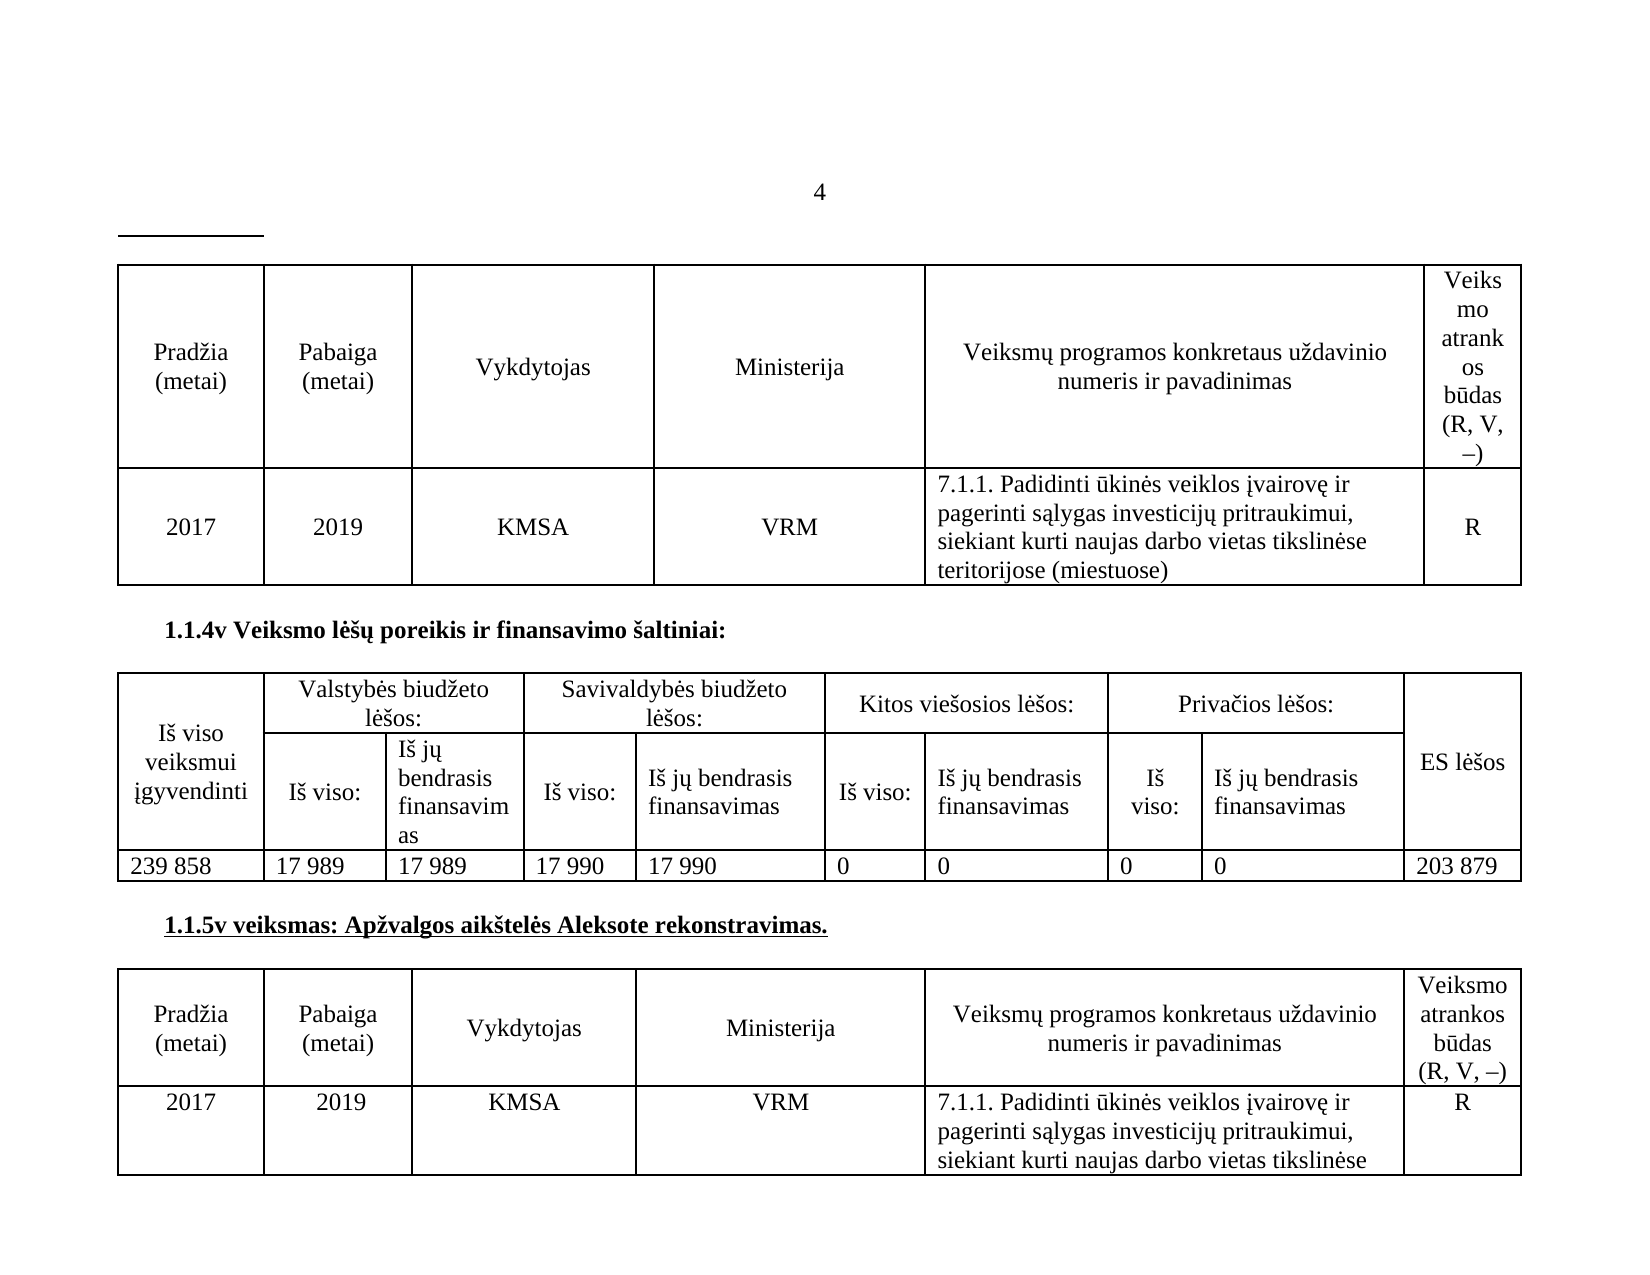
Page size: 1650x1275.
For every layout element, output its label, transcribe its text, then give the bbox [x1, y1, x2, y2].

table_cell 17 989 [387, 851, 523, 880]
table_cell [328, 882, 456, 911]
table_cell [698, 586, 898, 615]
table_cell 1.1.5v veiksmas: Apžvalgos aikštelės Aleksote rekonstravimas. [152, 911, 1521, 939]
table_cell [898, 586, 946, 615]
table_cell VRM [637, 1087, 924, 1173]
table_cell Iš jų bendrasis finansavimas [387, 734, 523, 849]
table_cell [674, 882, 764, 911]
table_cell [946, 586, 1040, 615]
table_cell [264, 235, 386, 263]
table_cell KMSA [413, 469, 653, 584]
table_cell [572, 882, 674, 911]
table_cell [543, 235, 654, 263]
table_cell Veiksmo atrankos būdas (R, V, –) [1405, 970, 1520, 1085]
table_cell [1040, 235, 1128, 263]
table_cell Iš viso veiksmui įgyvendinti [119, 674, 263, 849]
table_cell [993, 882, 1081, 911]
table_cell [1460, 644, 1482, 672]
table_cell [698, 235, 898, 263]
table_cell [386, 586, 437, 615]
table_cell [1460, 586, 1482, 615]
table_cell [437, 939, 523, 968]
table_cell 0 [1203, 851, 1403, 880]
table_cell R [1425, 469, 1520, 584]
table_cell Iš viso: [826, 734, 924, 849]
table_cell [386, 235, 437, 263]
table_cell Veiksmo atrankos būdas (R, V, –) [1425, 266, 1520, 467]
table_cell [654, 235, 698, 263]
table_cell [946, 235, 1040, 263]
table_cell Savivaldybės biudžeto lėšos: [525, 674, 824, 732]
table_cell [152, 237, 263, 263]
table_cell [1460, 235, 1482, 263]
table_cell KMSA [413, 1087, 635, 1173]
table_cell Iš viso: [265, 734, 385, 849]
table_cell [719, 939, 898, 968]
table_cell Pabaiga (metai) [265, 970, 411, 1085]
table_cell [1350, 939, 1455, 968]
table_cell [386, 939, 437, 968]
table_cell [456, 882, 523, 911]
table_cell [152, 644, 263, 672]
table_cell Iš jų bendrasis finansavimas [637, 734, 824, 849]
table_cell [1404, 615, 1521, 643]
table_cell Pabaiga (metai) [265, 266, 411, 467]
table_cell [1270, 586, 1371, 615]
table_cell [524, 644, 636, 672]
table_cell [1129, 235, 1269, 263]
table_cell 17 990 [637, 851, 824, 880]
table_cell [1455, 939, 1460, 968]
table_cell 17 990 [525, 851, 635, 880]
table_cell [898, 644, 946, 672]
table_cell Iš viso: [1109, 734, 1201, 849]
table_cell Ministerija [637, 970, 924, 1085]
table_cell [1455, 644, 1460, 672]
table_cell [1020, 939, 1108, 968]
table_cell Vykdytojas [413, 970, 635, 1085]
table_cell Privačios lėšos: [1109, 674, 1403, 732]
table_cell 203 879 [1405, 851, 1520, 880]
table_cell Pradžia (metai) [119, 970, 263, 1085]
table_cell [437, 644, 523, 672]
table_cell [524, 939, 636, 968]
table_cell [118, 237, 152, 263]
table_cell 17 989 [265, 851, 385, 880]
table_cell [719, 644, 898, 672]
table_cell [1483, 882, 1521, 911]
table_cell [152, 586, 263, 615]
table_cell [1129, 586, 1269, 615]
table_cell [1371, 586, 1455, 615]
table_cell [437, 586, 543, 615]
table_cell [1483, 586, 1521, 615]
table_cell [118, 615, 152, 643]
table_cell Iš viso: [525, 734, 635, 849]
table_cell 0 [826, 851, 924, 880]
table_cell [1371, 235, 1455, 263]
table_cell [1108, 644, 1249, 672]
table_cell [198, 882, 230, 911]
table_cell Ministerija [655, 266, 924, 467]
table_cell 0 [1109, 851, 1201, 880]
table_cell Iš jų bendrasis finansavimas [1203, 734, 1403, 849]
table_cell [1108, 939, 1249, 968]
table_cell Veiksmų programos konkretaus uždavinio numeris ir pavadinimas [926, 970, 1403, 1085]
table_cell 1.1.4v Veiksmo lėšų poreikis ir finansavimo šaltiniai: [152, 615, 1404, 643]
table_cell 239 858 [119, 851, 263, 880]
table_cell [118, 882, 197, 911]
table_cell [1040, 586, 1128, 615]
table_cell [1483, 235, 1521, 263]
table_cell Pradžia (metai) [119, 266, 263, 467]
table_cell [543, 586, 654, 615]
table_cell [898, 235, 946, 263]
table_cell [1270, 235, 1371, 263]
table_cell [264, 939, 386, 968]
table_cell 2019 [265, 469, 411, 584]
table_cell ES lėšos [1405, 674, 1520, 849]
table_cell 7.1.1. Padidinti ūkinės veiklos įvairovę ir pagerinti sąlygas investicijų pritraukimui, siekiant kurti naujas darbo vietas tikslinėse teritorijose (miestuose) [926, 469, 1423, 584]
table_cell Valstybės biudžeto lėšos: [265, 674, 523, 732]
table_cell [1350, 644, 1455, 672]
table_cell [437, 235, 543, 263]
table_cell [946, 939, 1020, 968]
table_cell [865, 882, 993, 911]
table_cell [264, 586, 386, 615]
table_cell [264, 644, 386, 672]
table_cell [1483, 644, 1521, 672]
table_cell [118, 586, 152, 615]
table_cell 2017 [119, 1087, 263, 1173]
table_cell [898, 939, 946, 968]
table_cell 2017 [119, 469, 263, 584]
table_cell [636, 939, 718, 968]
table_cell [1455, 586, 1460, 615]
table_cell [1460, 939, 1482, 968]
table_cell 7.1.1. Padidinti ūkinės veiklos įvairovę ir pagerinti sąlygas investicijų pritraukimui, siekiant kurti naujas darbo vietas tikslinėse [926, 1087, 1403, 1173]
table_cell [1424, 882, 1482, 911]
table_cell [1455, 235, 1460, 263]
table_cell [118, 644, 152, 672]
table_cell [118, 911, 152, 939]
table_cell [386, 644, 437, 672]
table_cell [1249, 644, 1350, 672]
table_cell [289, 882, 327, 911]
table_cell [118, 939, 152, 968]
table_cell Iš jų bendrasis finansavimas [926, 734, 1107, 849]
table_cell [1161, 882, 1305, 911]
table_cell 0 [926, 851, 1107, 880]
table_cell VRM [655, 469, 924, 584]
table_cell [654, 586, 698, 615]
table_cell [1305, 882, 1424, 911]
table_cell [1081, 882, 1161, 911]
table_cell Veiksmų programos konkretaus uždavinio numeris ir pavadinimas [926, 266, 1423, 467]
table_cell R [1405, 1087, 1520, 1173]
table_cell [1483, 939, 1521, 968]
table_cell [636, 644, 718, 672]
table_cell 2019 [265, 1087, 411, 1173]
table_cell Vykdytojas [413, 266, 653, 467]
table_cell Kitos viešosios lėšos: [826, 674, 1107, 732]
table_cell [230, 882, 288, 911]
table_cell [152, 939, 263, 968]
table_cell [1020, 644, 1108, 672]
table_cell [764, 882, 865, 911]
table_cell [1249, 939, 1350, 968]
table_cell [524, 882, 572, 911]
table_cell [946, 644, 1020, 672]
